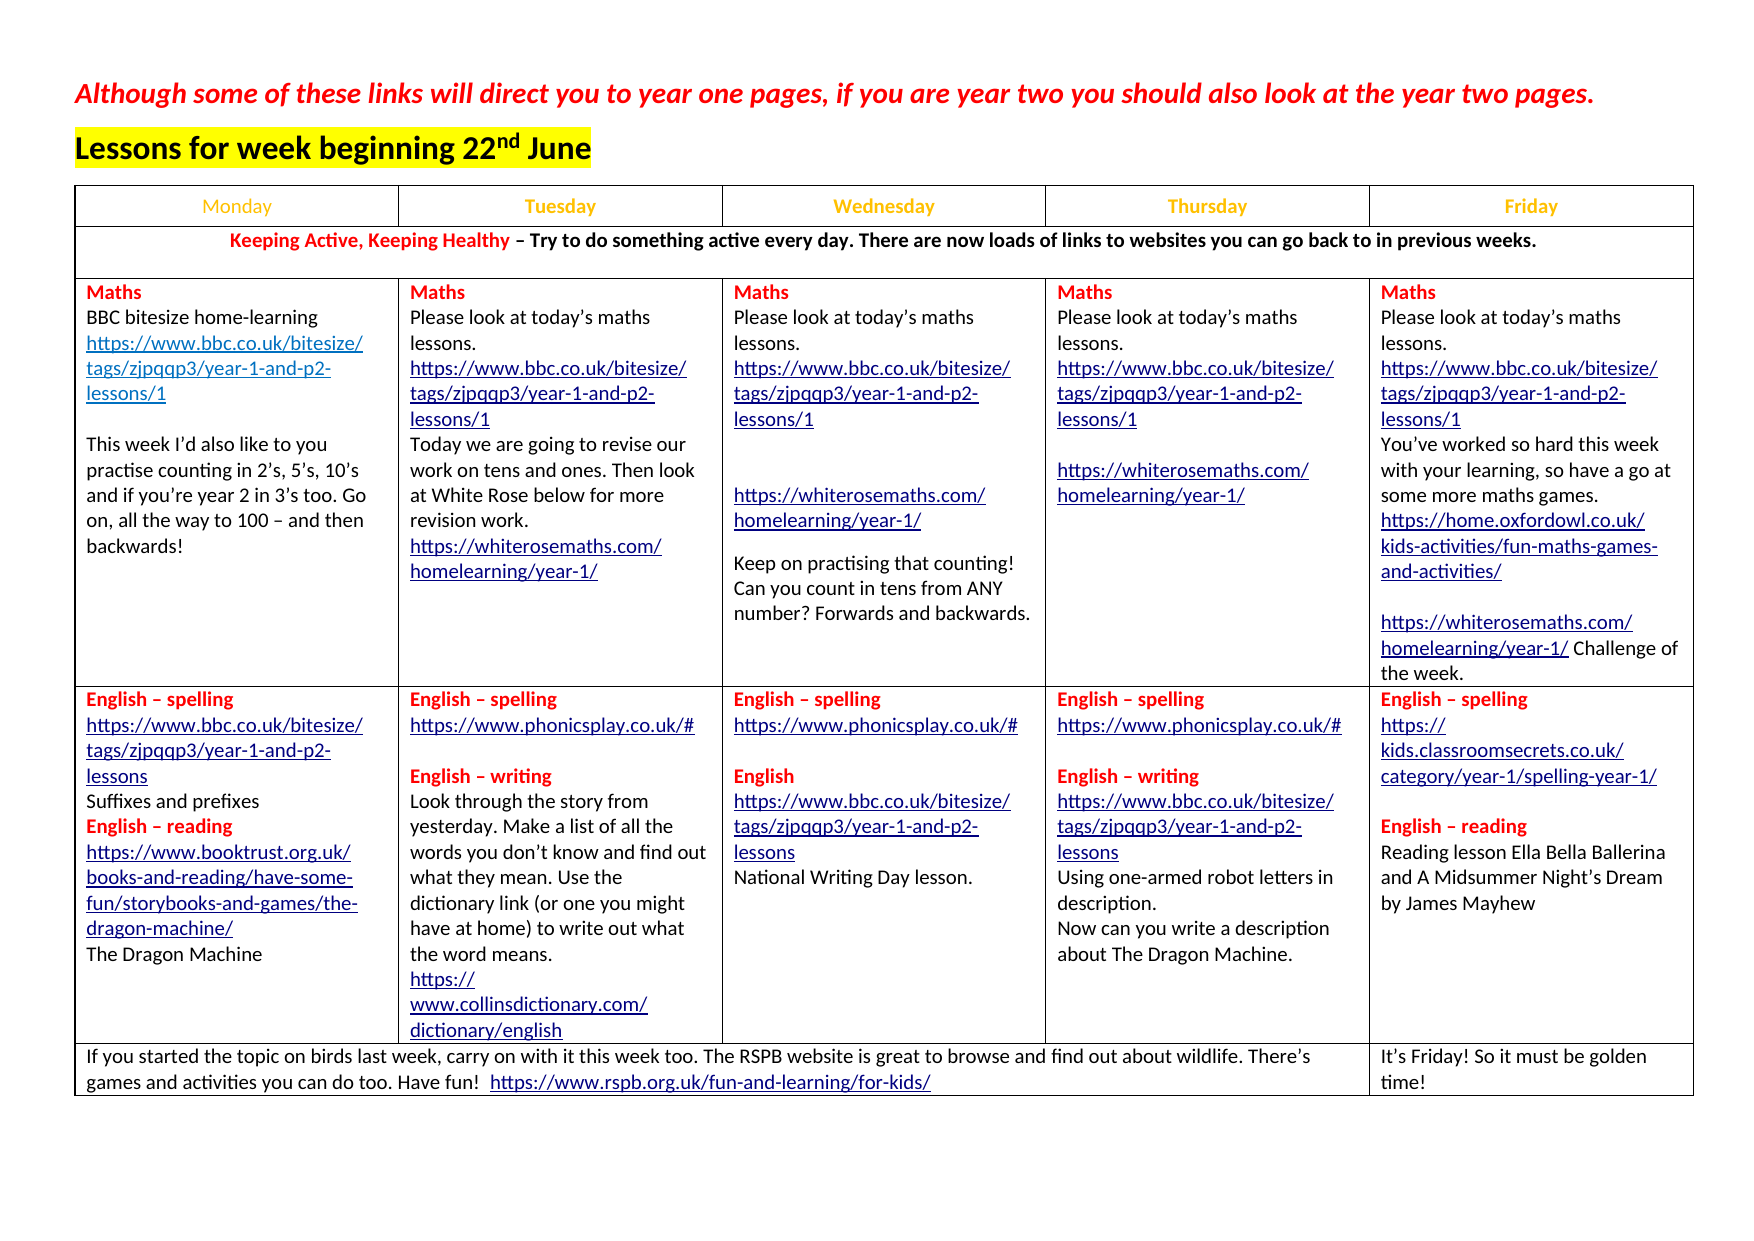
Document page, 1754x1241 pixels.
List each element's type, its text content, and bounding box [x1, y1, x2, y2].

text Although some of these links will direct you to year one pages, if you are year two you should also look at the year two pages. [75, 75, 1679, 111]
table_header Wednesday [723, 186, 1045, 226]
table_header Friday [1370, 186, 1693, 226]
table_cell If you started the topic on birds last week, carry on with it this week too. The RSPB website is great to browse and find out about wildlife. There’s games and activities you can do too. Have fun! https://www.rspb.org.uk/fun-and-learning/for-kids/ [76, 1044, 1369, 1095]
table_cell Maths Please look at today’s maths lessons. https://www.bbc.co.uk/bitesize/tags/zjpqqp3/year-1-and-p2-lessons/1 You’ve worked so hard this week with your learning, so have a go at some more maths games. https://home.oxfordowl.co.uk/kids-activities/fun-maths-games-and-activities/ https://whiterosemaths.com/homelearning/year-1/ Challenge of the week. [1370, 279, 1693, 686]
table_cell English – spelling https://www.bbc.co.uk/bitesize/tags/zjpqqp3/year-1-and-p2-lessons Suffixes and prefixes English – reading https://www.booktrust.org.uk/books-and-reading/have-some-fun/storybooks-and-games/the-dragon-machine/ The Dragon Machine [76, 687, 398, 1042]
table_cell Maths Please look at today’s maths lessons. https://www.bbc.co.uk/bitesize/tags/zjpqqp3/year-1-and-p2-lessons/1 https://whiterosemaths.com/homelearning/year-1/ [1046, 279, 1369, 686]
table_cell English – spelling https://www.phonicsplay.co.uk/# English – writing https://www.bbc.co.uk/bitesize/tags/zjpqqp3/year-1-and-p2-lessons Using one-armed robot letters in description. Now can you write a description about The Dragon Machine. [1046, 687, 1369, 1042]
table_cell English – spelling https://www.phonicsplay.co.uk/# English https://www.bbc.co.uk/bitesize/tags/zjpqqp3/year-1-and-p2-lessons National Writing Day lesson. [723, 687, 1045, 1042]
table_cell Maths Please look at today’s maths lessons. https://www.bbc.co.uk/bitesize/tags/zjpqqp3/year-1-and-p2-lessons/1 https://whiterosemaths.com/homelearning/year-1/ Keep on practising that counting! Can you count in tens from ANY number? Forwards and backwards. [723, 279, 1045, 686]
table_header Tuesday [399, 186, 722, 226]
table_cell Keeping Active, Keeping Healthy – Try to do something active every day. There are now loads of links to websites you can go back to in previous weeks. [76, 227, 1693, 278]
table_header Thursday [1046, 186, 1369, 226]
table_cell English – spelling https://www.phonicsplay.co.uk/# English – writing Look through the story from yesterday. Make a list of all the words you don’t know and find out what they mean. Use the dictionary link (or one you might have at home) to write out what the word means. https://www.collinsdictionary.com/dictionary/english [399, 687, 722, 1042]
text Lessons for week beginning 22nd June [75, 127, 1679, 168]
table_cell Maths BBC bitesize home-learning https://www.bbc.co.uk/bitesize/tags/zjpqqp3/year-1-and-p2-lessons/1 This week I’d also like to you practise counting in 2’s, 5’s, 10’s and if you’re year 2 in 3’s too. Go on, all the way to 100 – and then backwards! [76, 279, 398, 686]
table_header Monday [76, 186, 398, 226]
table_cell English – spelling https://kids.classroomsecrets.co.uk/category/year-1/spelling-year-1/ English – reading Reading lesson Ella Bella Ballerina and A Midsummer Night’s Dream by James Mayhew [1370, 687, 1693, 1042]
table_cell Maths Please look at today’s maths lessons. https://www.bbc.co.uk/bitesize/tags/zjpqqp3/year-1-and-p2-lessons/1 Today we are going to revise our work on tens and ones. Then look at White Rose below for more revision work. https://whiterosemaths.com/homelearning/year-1/ [399, 279, 722, 686]
table_cell It’s Friday! So it must be golden time! [1370, 1044, 1693, 1095]
